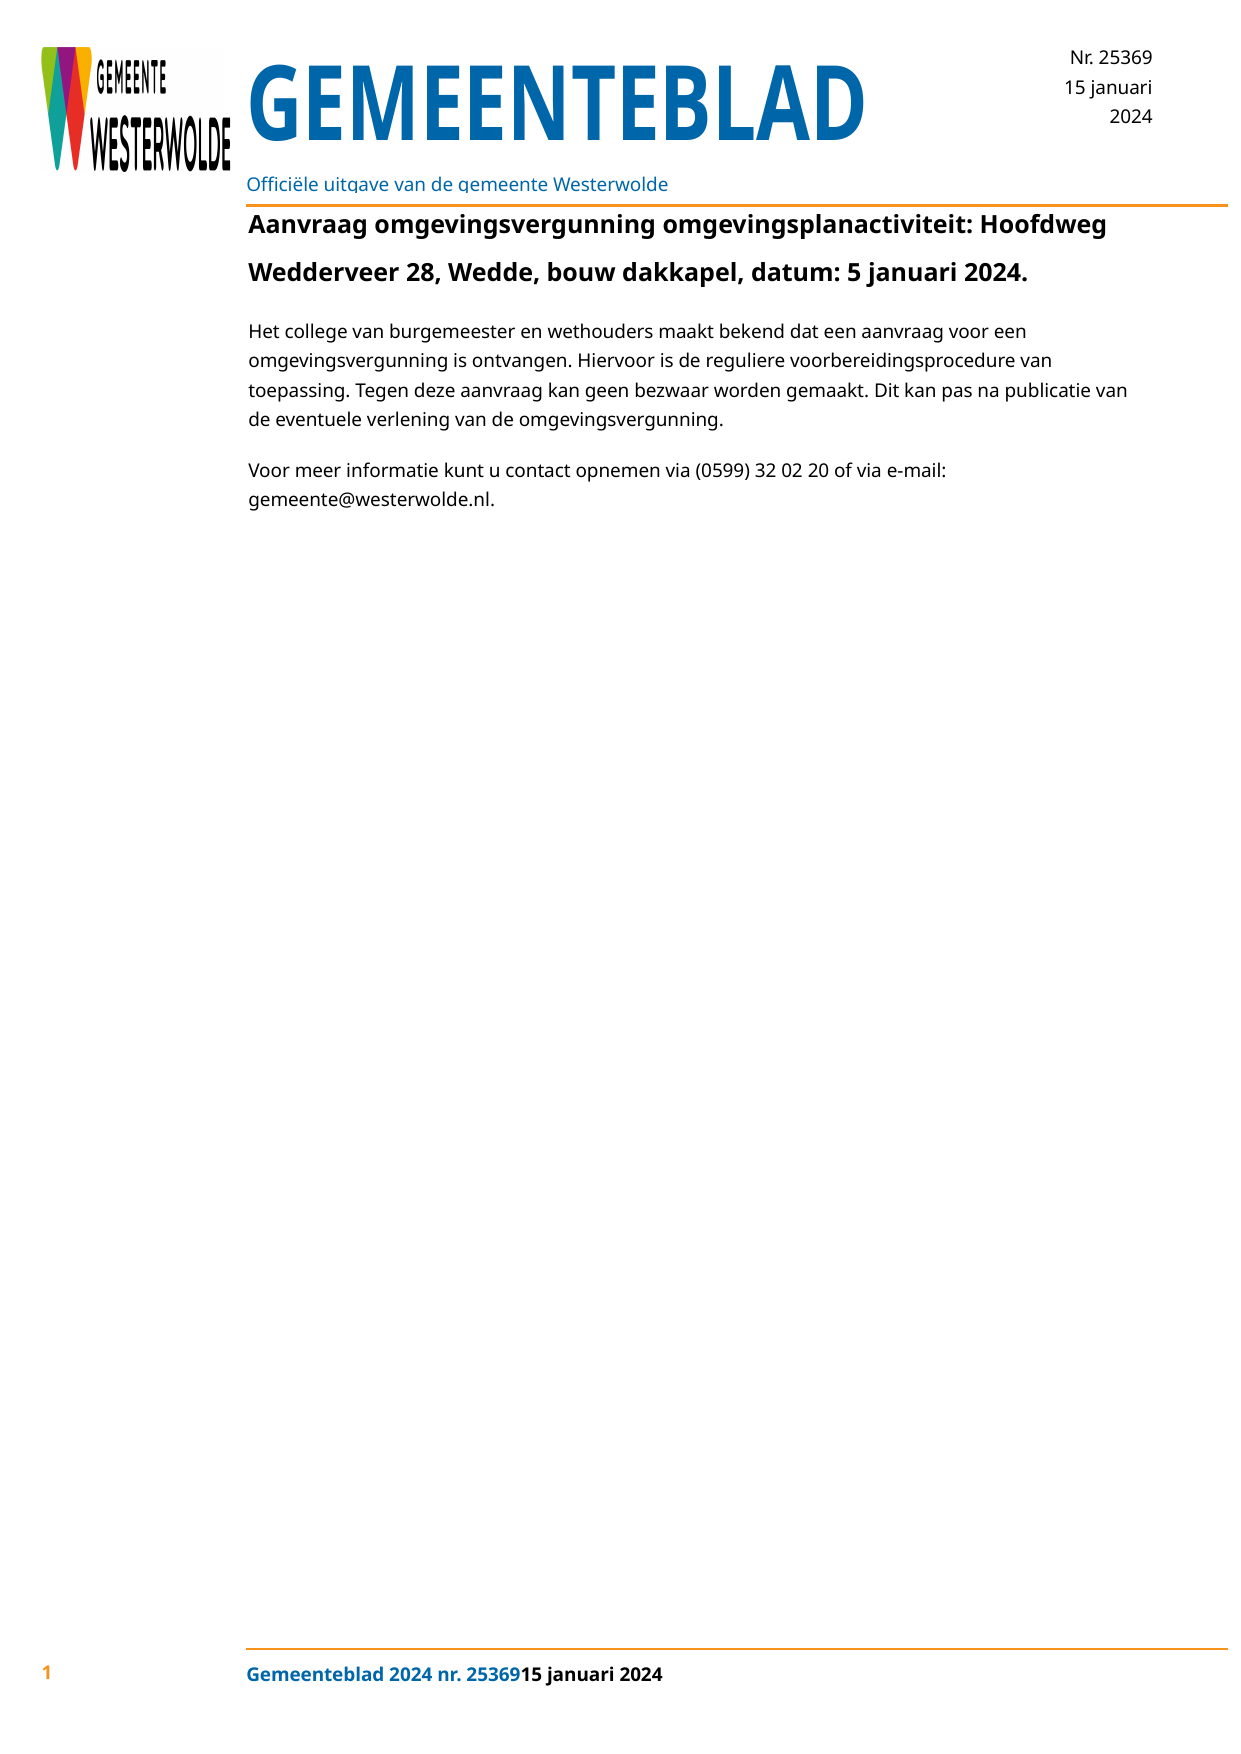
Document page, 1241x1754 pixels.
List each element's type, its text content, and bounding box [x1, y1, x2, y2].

text Het college van burgemeester en wethouders maakt bekend dat een aanvraag voor een omgevingsvergunning is ontvangen. Hiervoor is de reguliere voorbereidingsprocedure van toepassing. Tegen deze aanvraag kan geen bezwaar worden gemaakt. Dit kan pas na publicatie van de eventuele verlening van de omgevingsvergunning. [248, 318, 1152, 432]
text Voor meer informatie kunt u contact opnemen via (0599) 32 02 20 of via e-mail: gemeente@westerwolde.nl. [248, 457, 1152, 512]
text Aanvraag omgevingsvergunning omgevingsplanactiviteit: Hoofdweg Wedderveer 28, Wedde, bouw dakkapel, datum: 5 januari 2024. [248, 207, 1152, 288]
picture [41, 47, 231, 172]
